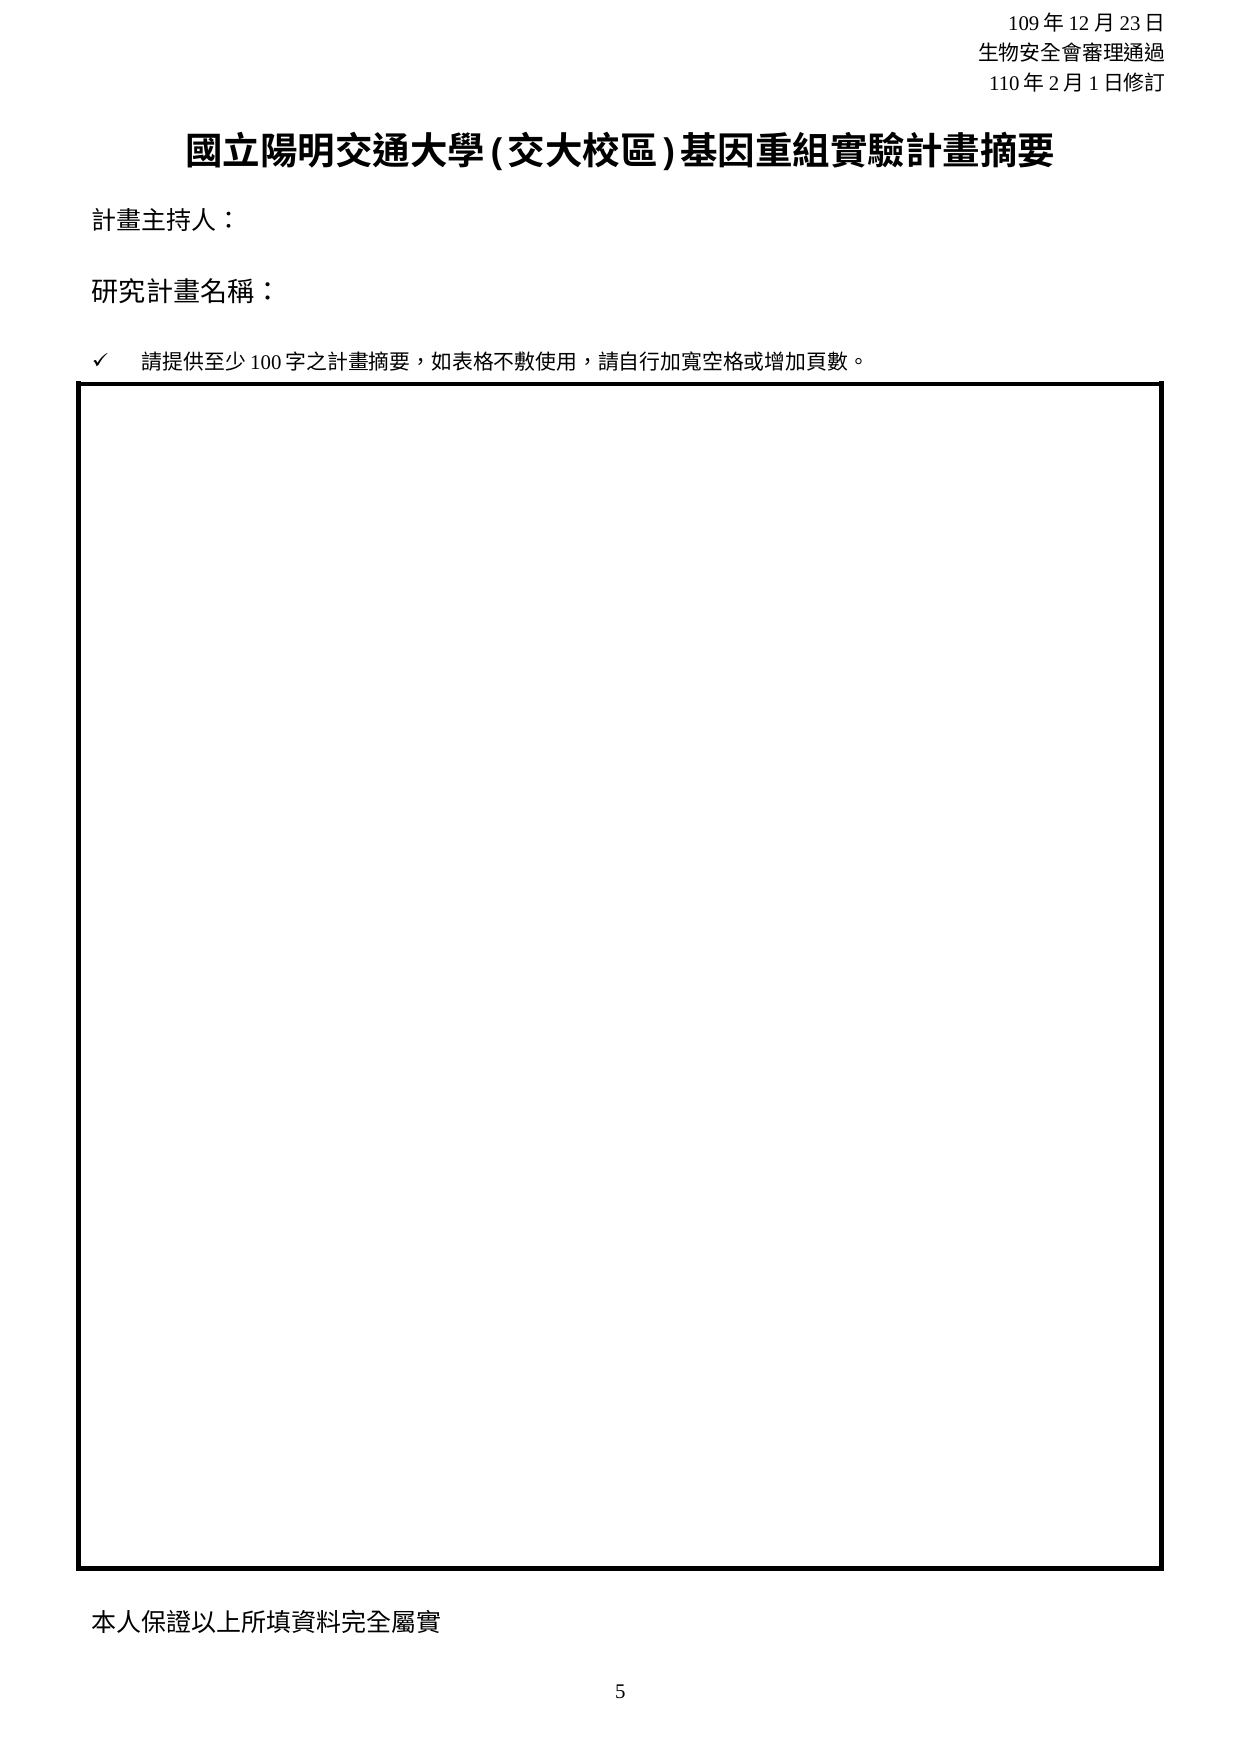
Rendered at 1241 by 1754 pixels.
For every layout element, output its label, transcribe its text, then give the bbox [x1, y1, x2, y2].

text 研究計畫名稱： [92, 248, 1165, 311]
list 請提供至少100字之計畫摘要，如表格不敷使用，請自行加寬空格或增加頁數。 [92, 319, 1165, 381]
text 本人保證以上所填資料完全屬實 [92, 1579, 1165, 1641]
text 國立陽明交通大學(交大校區)基因重組實驗計畫摘要 [75, 106, 1165, 169]
table_header [81, 386, 1159, 1566]
text 計畫主持人： [92, 177, 1165, 240]
